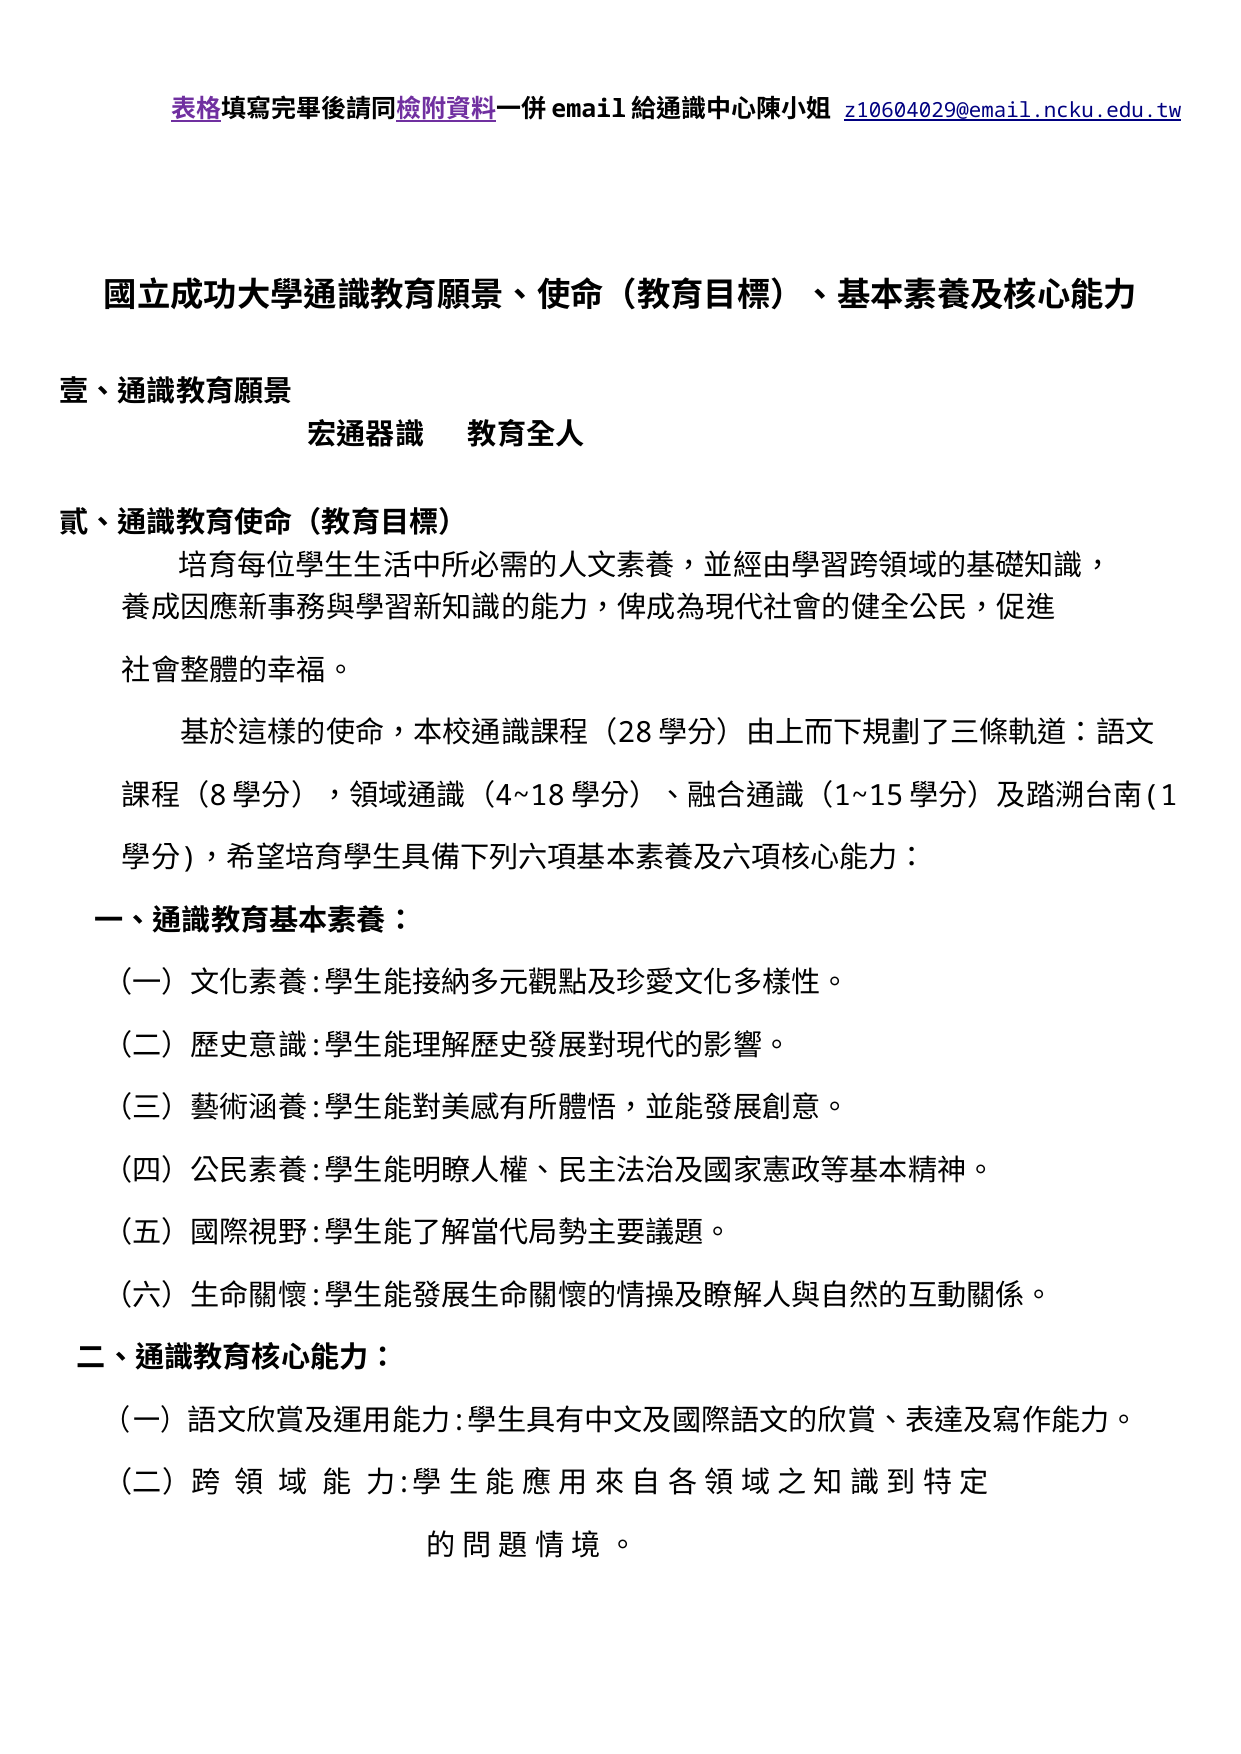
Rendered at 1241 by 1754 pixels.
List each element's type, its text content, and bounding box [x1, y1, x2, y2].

text （三）藝術涵養:學生能對美感有所體悟，並能發展創意。 [103, 1063, 1178, 1126]
text 養成因應新事務與學習新知識的能力，俾成為現代社會的健全公民，促進 [122, 584, 1181, 626]
text 社會整體的幸福。 [122, 626, 1178, 688]
text （一）語文欣賞及運用能力:學生具有中文及國際語文的欣賞、表達及寫作能力。（二）跨領域能力:學生能應用來自各領域之知識到特定 [103, 1376, 1178, 1501]
text （四）公民素養:學生能明瞭人權、民主法治及國家憲政等基本精神。 [103, 1126, 1178, 1188]
text 一、通識教育基本素養： [59, 876, 1178, 938]
text 壹、通識教育願景 [59, 363, 1181, 411]
text （二）歷史意識:學生能理解歷史發展對現代的影響。 [103, 1001, 1178, 1063]
text 培育每位學生生活中所必需的人文素養，並經由學習跨領域的基礎知識， [133, 542, 1181, 584]
text 貳、通識教育使命（教育目標） [59, 494, 1181, 542]
text 宏通器識 教育全人 [59, 411, 1181, 453]
text 二、通識教育核心能力： [59, 1313, 1178, 1376]
text 國立成功大學通識教育願景、使命（教育目標）、基本素養及核心能力 [59, 251, 1181, 313]
text 的問題情境。 [103, 1501, 1178, 1563]
text 基於這樣的使命，本校通識課程（28學分）由上而下規劃了三條軌道：語文課程（8學分），領域通識（4~18學分）、融合通識（1~15學分）及踏溯台南(1學分)，希望培育學生具備下列六項基本素養及六項核心能力： [122, 688, 1178, 876]
text （一）文化素養:學生能接納多元觀點及珍愛文化多樣性。 [103, 938, 1178, 1001]
text （五）國際視野:學生能了解當代局勢主要議題。 [59, 1188, 1178, 1251]
text （六）生命關懷:學生能發展生命關懷的情操及瞭解人與自然的互動關係。 [59, 1251, 1178, 1313]
